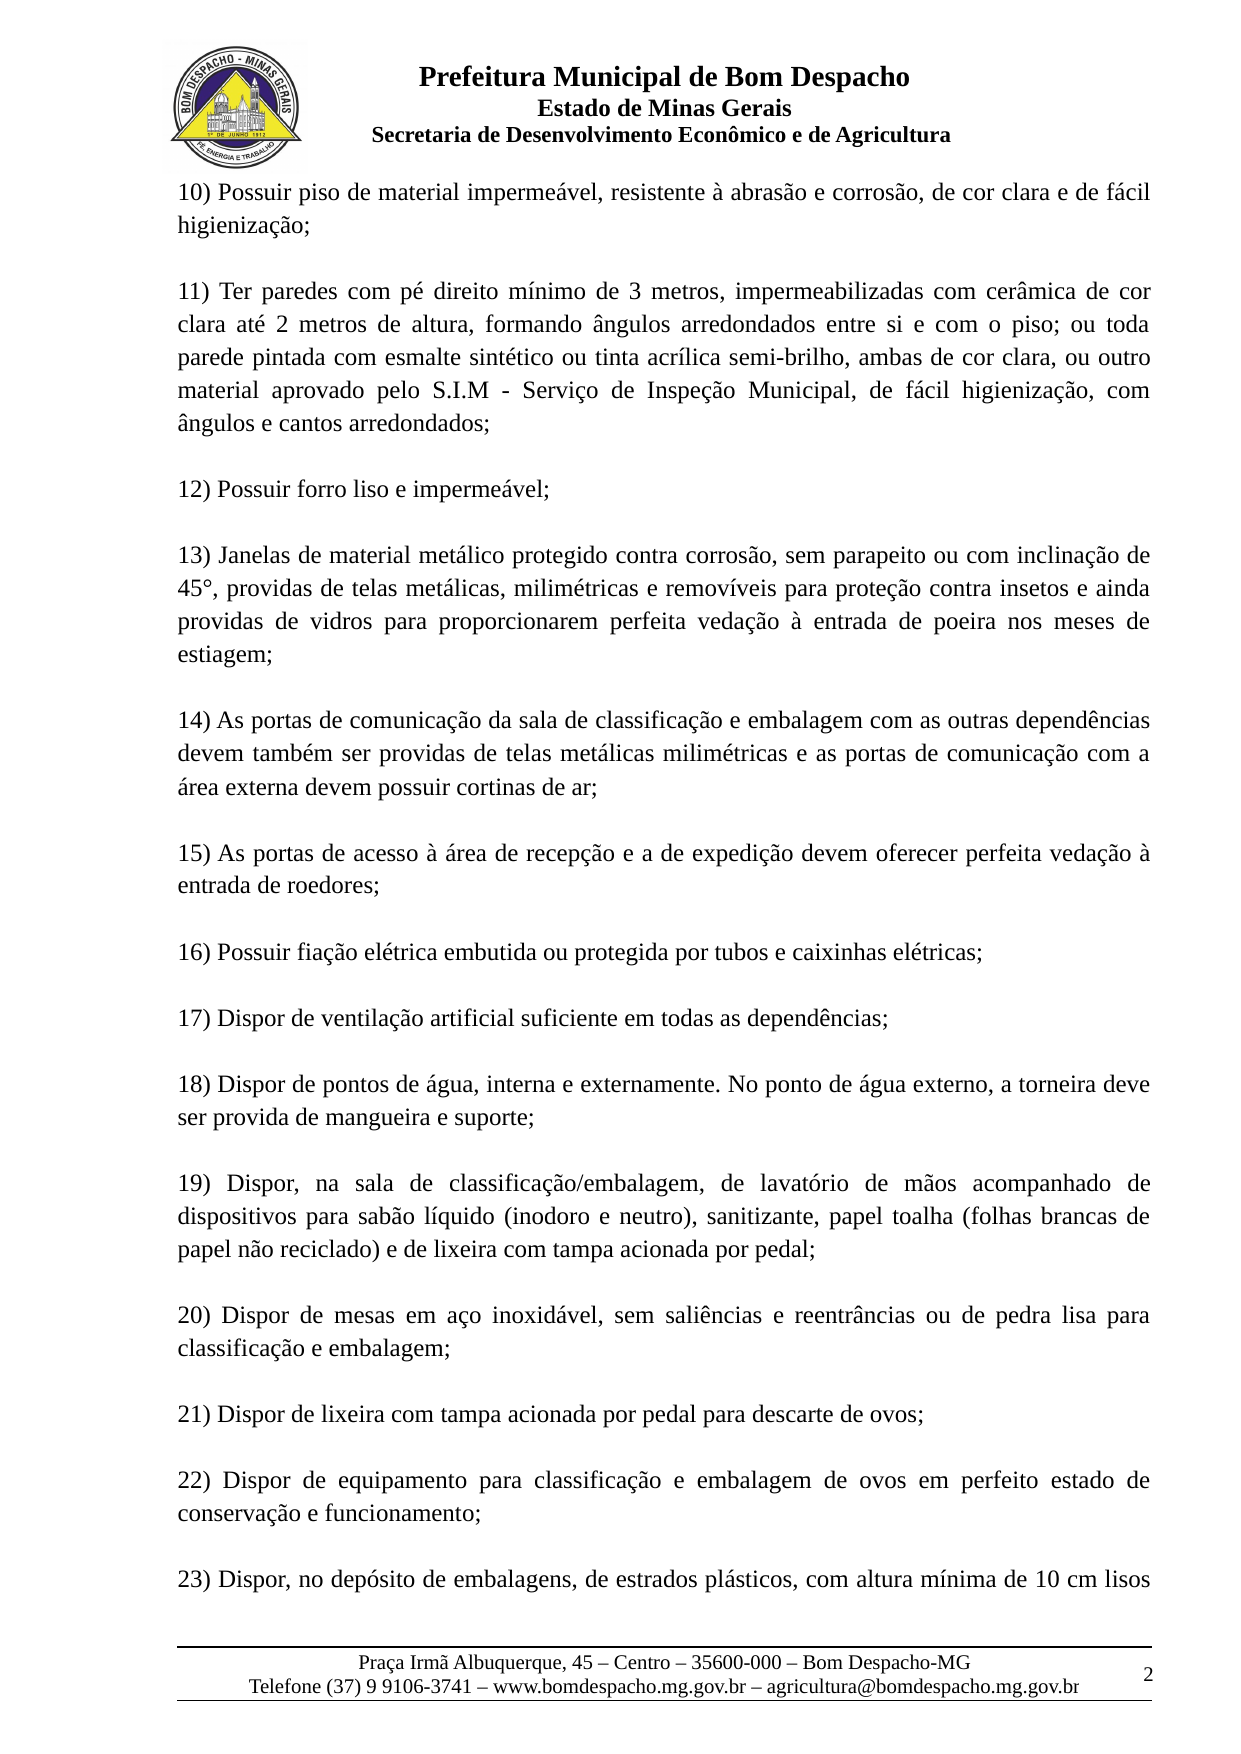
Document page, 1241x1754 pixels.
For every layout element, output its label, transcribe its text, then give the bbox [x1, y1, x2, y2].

picture [162, 39, 308, 174]
text 23) Dispor, no depósito de embalagens, de estrados plásticos, com altura mínima de 10 cm lisos [177, 1564, 1152, 1593]
text 16) Possuir fiação elétrica embutida ou protegida por tubos e caixinhas elétricas; [177, 937, 1152, 965]
text 10) Possuir piso de material impermeável, resistente à abrasão e corrosão, de cor clara e de fácil higienização; [177, 177, 1152, 239]
text 11) Ter paredes com pé direito mínimo de 3 metros, impermeabilizadas com cerâmica de cor clara até 2 metros de altura, formando ângulos arredondados entre si e com o piso; ou toda parede pintada com esmalte sintético ou tinta acrílica semi-brilho, ambas de cor clara, ou outro material aprovado pelo S.I.M - Serviço de Inspeção Municipal, de fácil higienização, com ângulos e cantos arredondados; [177, 276, 1152, 437]
text 20) Dispor de mesas em aço inoxidável, sem saliências e reentrâncias ou de pedra lisa para classificação e embalagem; [177, 1300, 1152, 1362]
text 19) Dispor, na sala de classificação/embalagem, de lavatório de mãos acompanhado de dispositivos para sabão líquido (inodoro e neutro), sanitizante, papel toalha (folhas brancas de papel não reciclado) e de lixeira com tampa acionada por pedal; [177, 1168, 1152, 1263]
text 18) Dispor de pontos de água, interna e externamente. No ponto de água externo, a torneira deve ser provida de mangueira e suporte; [177, 1069, 1152, 1131]
text 13) Janelas de material metálico protegido contra corrosão, sem parapeito ou com inclinação de 45°, providas de telas metálicas, milimétricas e removíveis para proteção contra insetos e ainda providas de vidros para proporcionarem perfeita vedação à entrada de poeira nos meses de estiagem; [177, 540, 1152, 668]
text 22) Dispor de equipamento para classificação e embalagem de ovos em perfeito estado de conservação e funcionamento; [177, 1465, 1152, 1527]
text 14) As portas de comunicação da sala de classificação e embalagem com as outras dependências devem também ser providas de telas metálicas milimétricas e as portas de comunicação com a área externa devem possuir cortinas de ar; [177, 706, 1152, 800]
text 12) Possuir forro liso e impermeável; [177, 474, 1152, 503]
text 17) Dispor de ventilação artificial suficiente em todas as dependências; [177, 1003, 1152, 1031]
text 15) As portas de acesso à área de recepção e a de expedição devem oferecer perfeita vedação à entrada de roedores; [177, 838, 1152, 899]
text 21) Dispor de lixeira com tampa acionada por pedal para descarte de ovos; [177, 1399, 1152, 1428]
